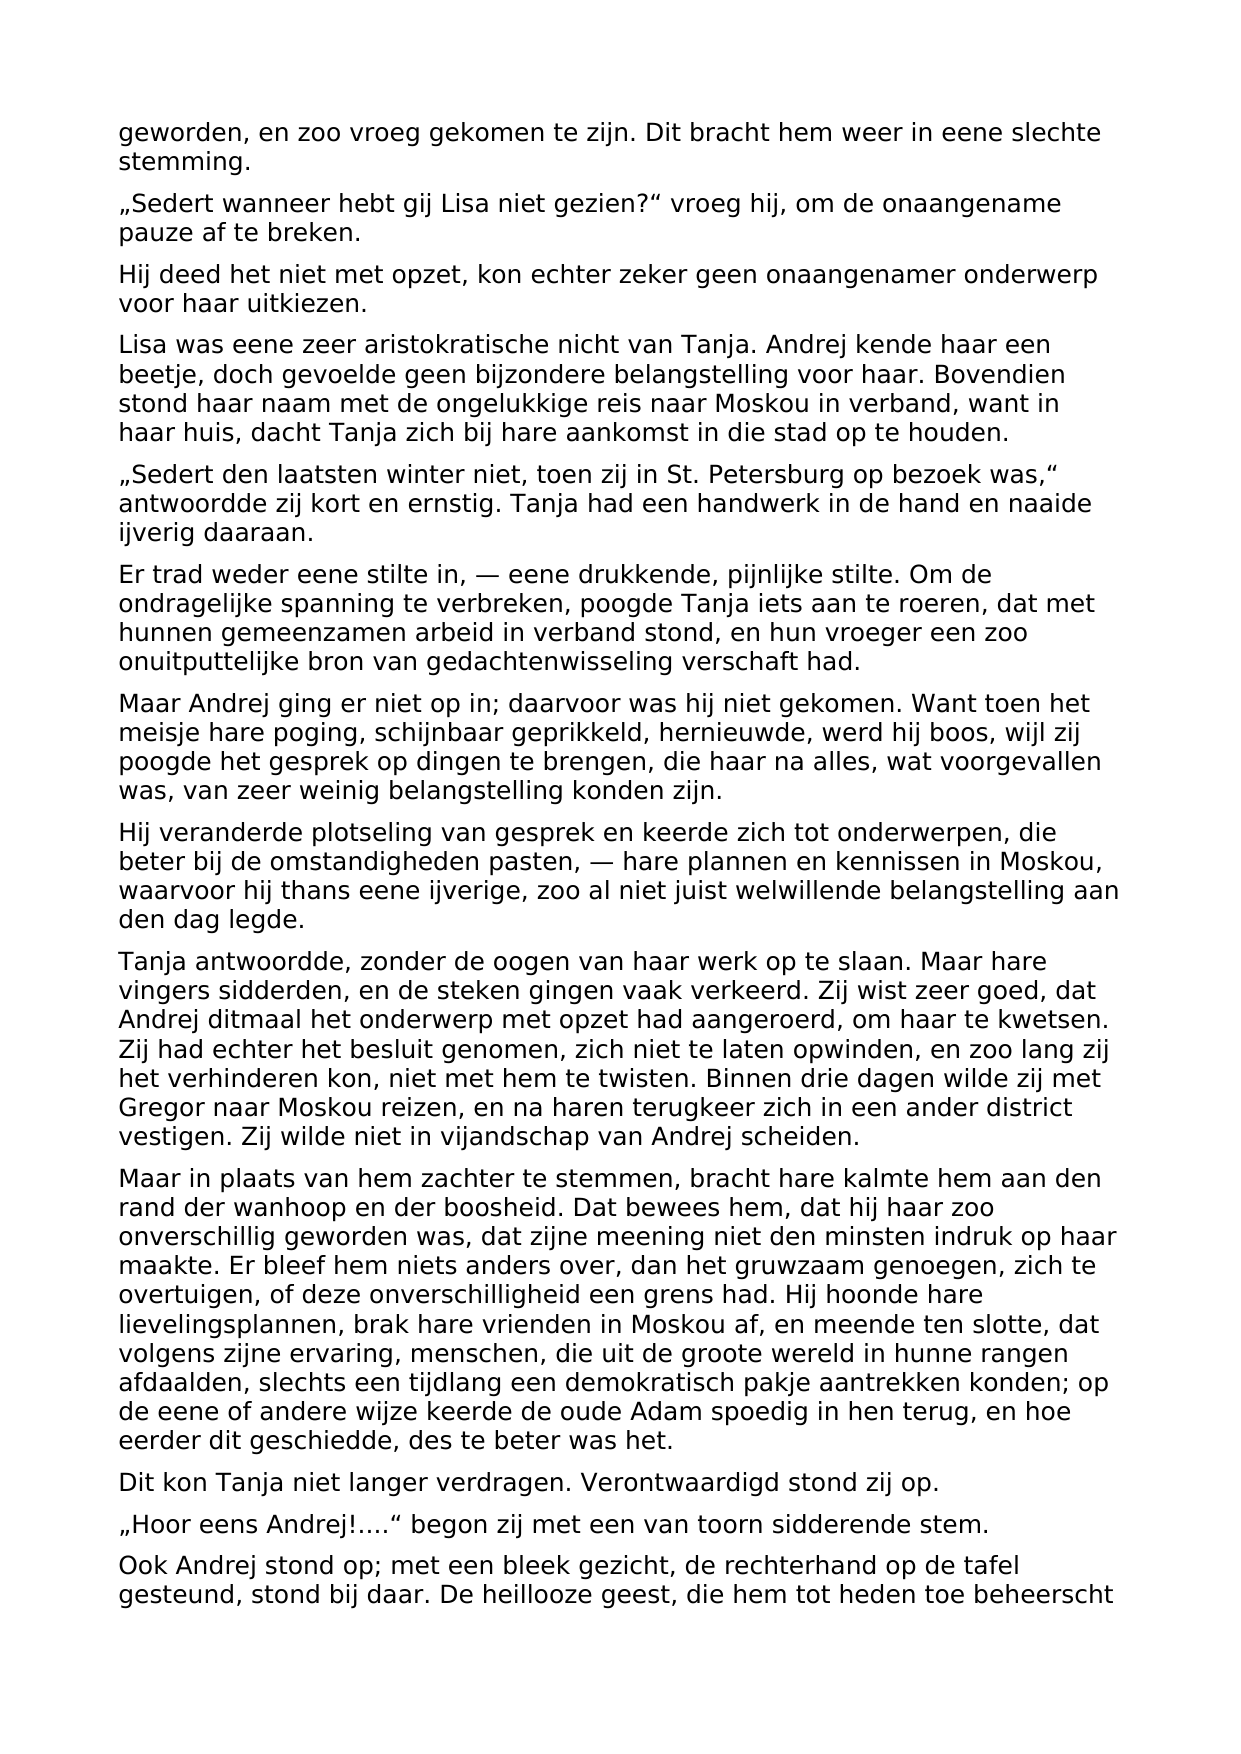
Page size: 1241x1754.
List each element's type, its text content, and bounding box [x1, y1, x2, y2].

text Maar in plaats van hem zachter te stemmen, bracht hare kalmte hem aan den rand der wanhoop en der boosheid. Dat bewees hem, dat hij haar zoo onverschillig geworden was, dat zijne meening niet den minsten indruk op haar maakte. Er bleef hem niets anders over, dan het gruwzaam genoegen, zich te overtuigen, of deze onverschilligheid een grens had. Hij hoonde hare lievelingsplannen, brak hare vrienden in Moskou af, en meende ten slotte, dat volgens zijne ervaring, menschen, die uit de groote wereld in hunne rangen afdaalden, slechts een tijdlang een demokratisch pakje aantrekken konden; op de eene of andere wijze keerde de oude Adam spoedig in hen terug, en hoe eerder dit geschiedde, des te beter was het. [118, 1164, 1122, 1456]
text Er trad weder eene stilte in, — eene drukkende, pijnlijke stilte. Om de ondragelijke spanning te verbreken, poogde Tanja iets aan te roeren, dat met hunnen gemeenzamen arbeid in verband stond, en hun vroeger een zoo onuitputtelijke bron van gedachtenwisseling verschaft had. [118, 560, 1122, 676]
text Hij deed het niet met opzet, kon echter zeker geen onaangenamer onderwerp voor haar uitkiezen. [118, 260, 1122, 318]
text Hij veranderde plotseling van gesprek en keerde zich tot onderwerpen, die beter bij de omstandigheden pasten, — hare plannen en kennissen in Moskou, waarvoor hij thans eene ijverige, zoo al niet juist welwillende belangstelling aan den dag legde. [118, 818, 1122, 935]
text Lisa was eene zeer aristokratische nicht van Tanja. Andrej kende haar een beetje, doch gevoelde geen bijzondere belangstelling voor haar. Bovendien stond haar naam met de ongelukkige reis naar Moskou in verband, want in haar huis, dacht Tanja zich bij hare aankomst in die stad op te houden. [118, 331, 1122, 447]
text „Sedert wanneer hebt gij Lisa niet gezien?“ vroeg hij, om de onaangename pauze af te breken. [118, 189, 1122, 247]
text Maar Andrej ging er niet op in; daarvoor was hij niet gekomen. Want toen het meisje hare poging, schijnbaar geprikkeld, hernieuwde, werd hij boos, wijl zij poogde het gesprek op dingen te brengen, die haar na alles, wat voorgevallen was, van zeer weinig belangstelling konden zijn. [118, 689, 1122, 806]
text „Hoor eens Andrej!....“ begon zij met een van toorn sidderende stem. [118, 1510, 1122, 1539]
text Ook Andrej stond op; met een bleek gezicht, de rechterhand op de tafel gesteund, stond bij daar. De heillooze geest, die hem tot heden toe beheerscht [118, 1551, 1122, 1610]
text geworden, en zoo vroeg gekomen te zijn. Dit bracht hem weer in eene slechte stemming. [118, 118, 1122, 176]
text „Sedert den laatsten winter niet, toen zij in St. Petersburg op bezoek was,“ antwoordde zij kort en ernstig. Tanja had een handwerk in de hand en naaide ijverig daaraan. [118, 460, 1122, 547]
text Tanja antwoordde, zonder de oogen van haar werk op te slaan. Maar hare vingers sidderden, en de steken gingen vaak verkeerd. Zij wist zeer goed, dat Andrej ditmaal het onderwerp met opzet had aangeroerd, om haar te kwetsen. Zij had echter het besluit genomen, zich niet te laten opwinden, en zoo lang zij het verhinderen kon, niet met hem te twisten. Binnen drie dagen wilde zij met Gregor naar Moskou reizen, en na haren terugkeer zich in een ander district vestigen. Zij wilde niet in vijandschap van Andrej scheiden. [118, 947, 1122, 1151]
text Dit kon Tanja niet langer verdragen. Verontwaardigd stond zij op. [118, 1468, 1122, 1497]
